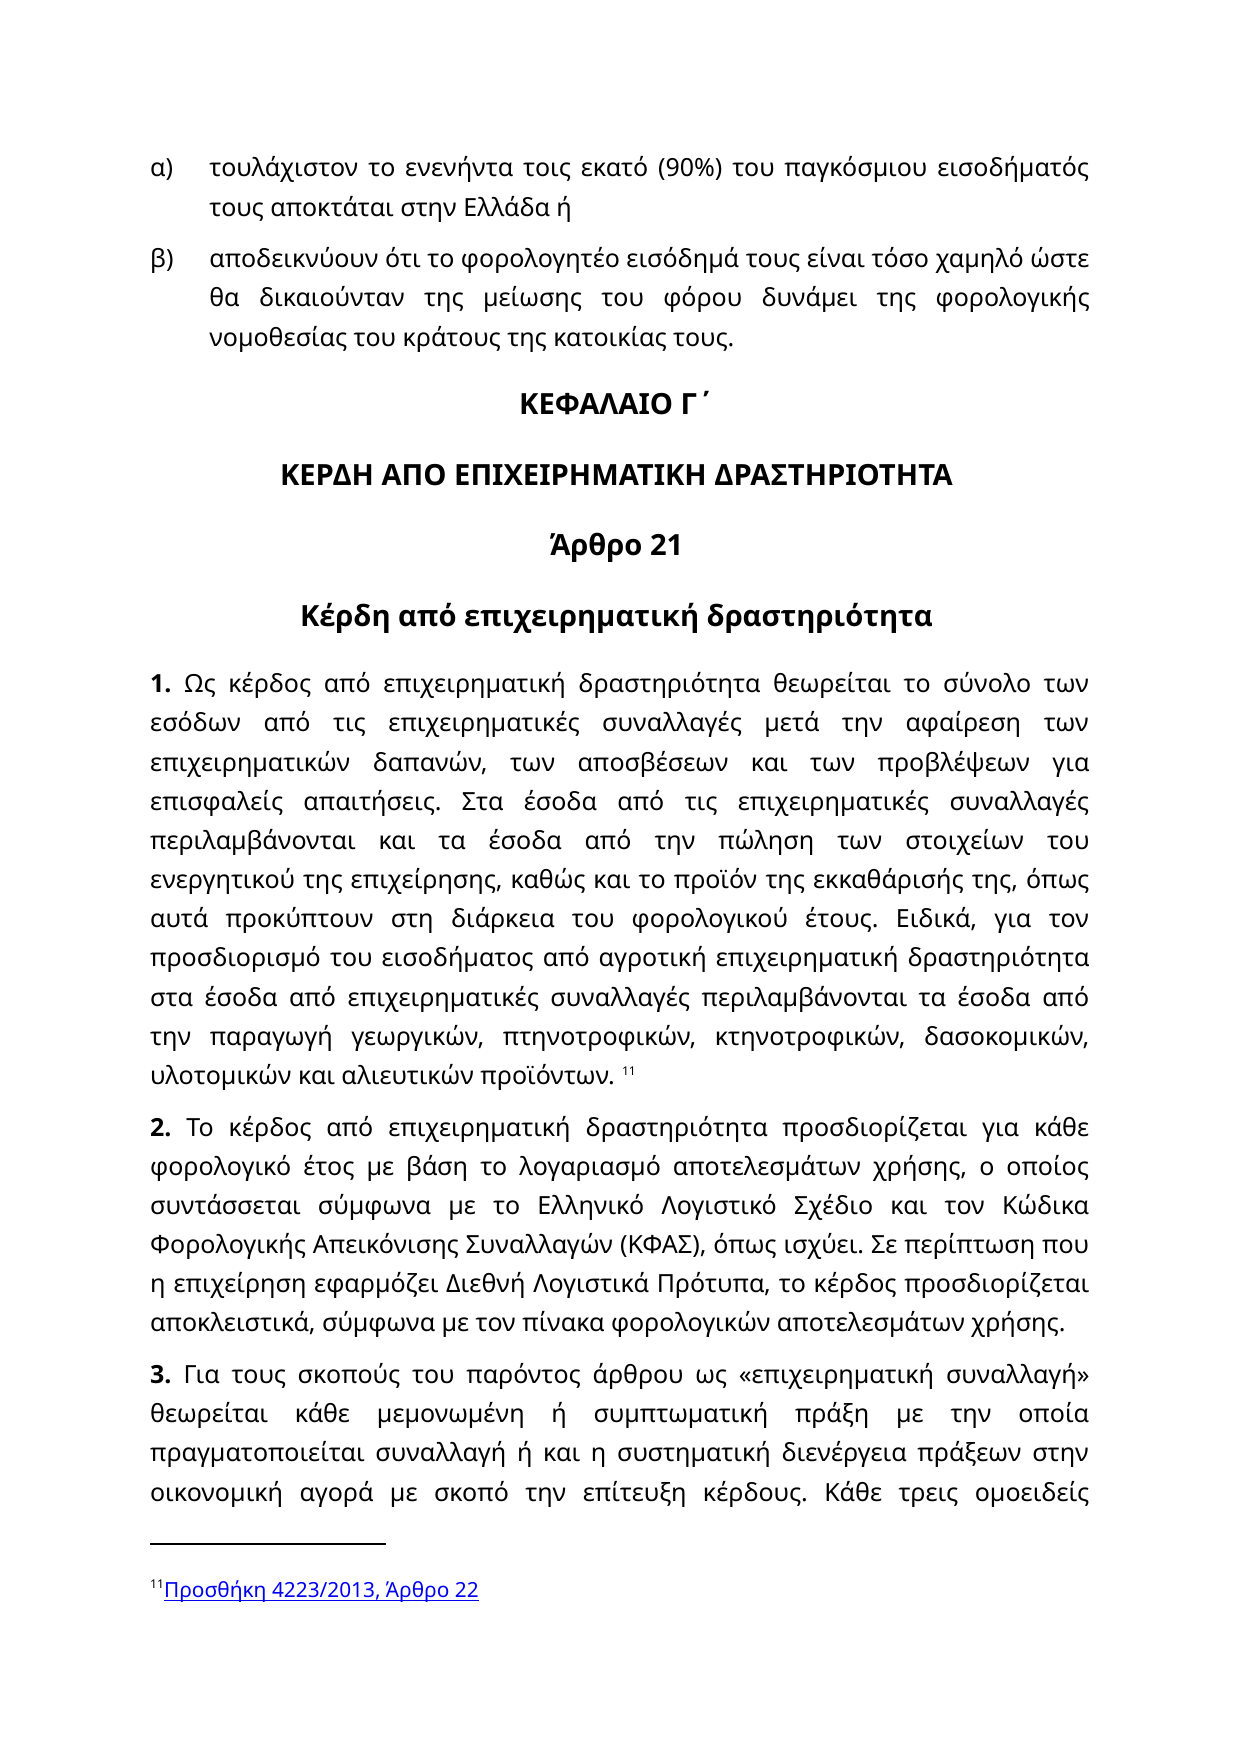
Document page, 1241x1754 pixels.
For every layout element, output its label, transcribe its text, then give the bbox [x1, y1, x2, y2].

text 1. Ως κέρδος από επιχειρηματική δραστηριότητα θεωρείται το σύνολο των εσόδων από τις επιχειρηματικές συναλλαγές μετά την αφαίρεση των επιχειρηματικών δαπανών, των αποσβέσεων και των προβλέψεων για επισφαλείς απαιτήσεις. Στα έσοδα από τις επιχειρηματικές συναλλαγές περιλαμβάνονται και τα έσοδα από την πώληση των στοιχείων του ενεργητικού της επιχείρησης, καθώς και το προϊόν της εκκαθάρισής της, όπως αυτά προκύπτουν στη διάρκεια του φορολογικού έτους. Ειδικά, για τον προσδιορισμό του εισοδήματος από αγροτική επιχειρηματική δραστηριότητα στα έσοδα από επιχειρηματικές συναλλαγές περιλαμβάνονται τα έσοδα από την παραγωγή γεωργικών, πτηνοτροφικών, κτηνοτροφικών, δασοκομικών, υλοτομικών και αλιευτικών προϊόντων. [150, 666, 1090, 1092]
subtitle Άρθρο 21 [150, 524, 1090, 564]
list β) αποδεικνύουν ότι το φορολογητέο εισόδημά τους είναι τόσο χαμηλό ώστε θα δικαιούνταν της μείωσης του φόρου δυνάμει της φορολογικής νομοθεσίας του κράτους της κατοικίας τους. [150, 241, 1090, 353]
text Προσθήκη 4223/2013, Άρθρο 22 [150, 1576, 1090, 1604]
list α) τουλάχιστον το ενενήντα τοις εκατό (90%) του παγκόσμιου εισοδήματός τους αποκτάται στην Ελλάδα ή [150, 150, 1090, 223]
text 3. Για τους σκοπούς του παρόντος άρθρου ως «επιχειρηματική συναλλαγή» θεωρείται κάθε μεμονωμένη ή συμπτωματική πράξη με την οποία πραγματοποιείται συναλλαγή ή και η συστηματική διενέργεια πράξεων στην οικονομική αγορά με σκοπό την επίτευξη κέρδους. Κάθε τρεις ομοειδείς [150, 1357, 1090, 1508]
subtitle ΚΕΦΑΛΑΙΟ Γ΄ [150, 383, 1090, 423]
subtitle Κέρδη από επιχειρηματική δραστηριότητα [150, 595, 1090, 635]
subtitle ΚΕΡΔΗ ΑΠΟ ΕΠΙΧΕΙΡΗΜΑΤΙΚΗ ΔΡΑΣΤΗΡΙΟΤΗΤΑ [150, 454, 1090, 494]
text 2. Το κέρδος από επιχειρηματική δραστηριότητα προσδιορίζεται για κάθε φορολογικό έτος με βάση το λογαριασμό αποτελεσμάτων χρήσης, ο οποίος συντάσσεται σύμφωνα με το Ελληνικό Λογιστικό Σχέδιο και τον Κώδικα Φορολογικής Απεικόνισης Συναλλαγών (ΚΦΑΣ), όπως ισχύει. Σε περίπτωση που η επιχείρηση εφαρμόζει Διεθνή Λογιστικά Πρότυπα, το κέρδος προσδιορίζεται αποκλειστικά, σύμφωνα με τον πίνακα φορολογικών αποτελεσμάτων χρήσης. [150, 1109, 1090, 1339]
